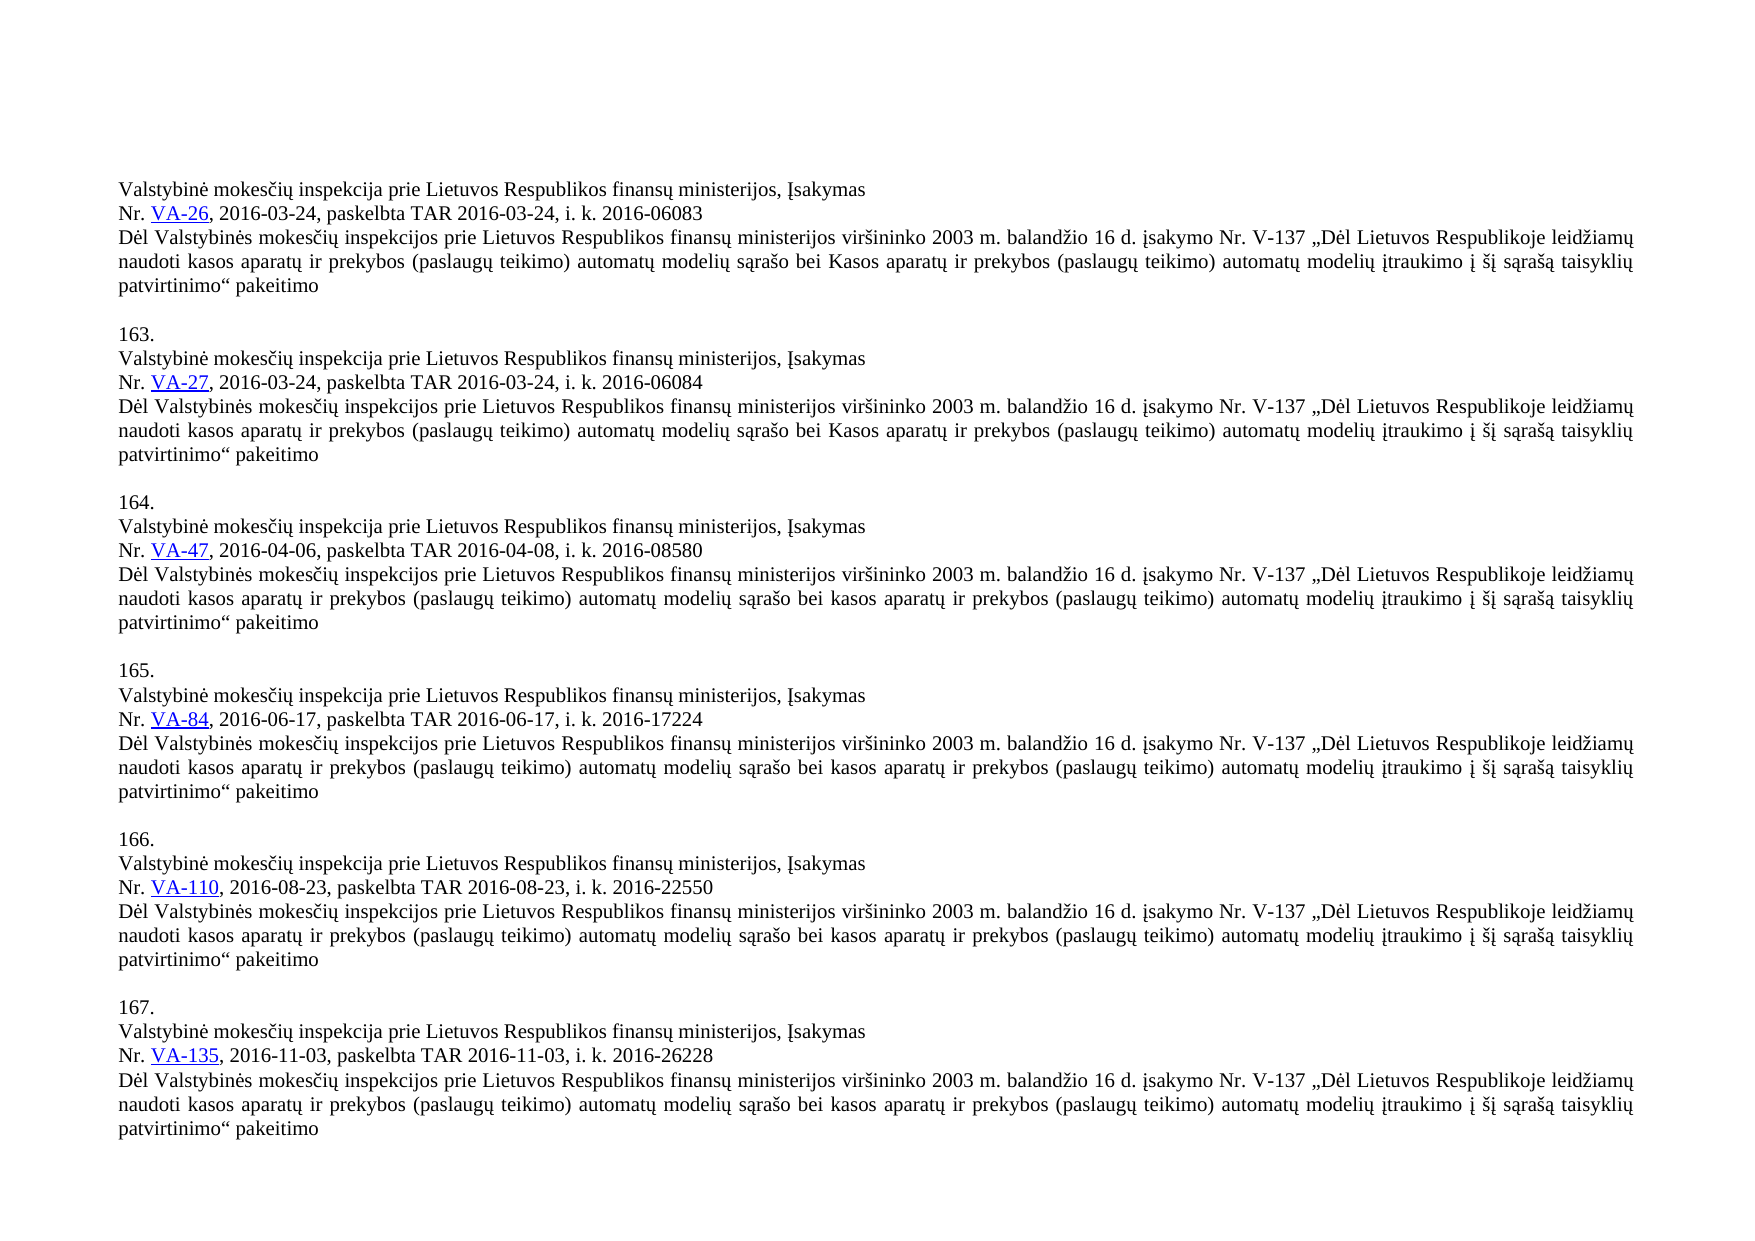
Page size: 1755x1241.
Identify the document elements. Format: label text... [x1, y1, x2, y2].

text Valstybinė mokesčių inspekcija prie Lietuvos Respublikos finansų ministerijos, Įsakymas [118, 1019, 1636, 1043]
text Dėl Valstybinės mokesčių inspekcijos prie Lietuvos Respublikos finansų ministerijos viršininko 2003 m. balandžio 16 d. įsakymo Nr. V-137 „Dėl Lietuvos Respublikoje leidžiamų naudoti kasos aparatų ir prekybos (paslaugų teikimo) automatų modelių sąrašo bei Kasos aparatų ir prekybos (paslaugų teikimo) automatų modelių įtraukimo į šį sąrašą taisyklių patvirtinimo“ pakeitimo [118, 225, 1636, 297]
text Dėl Valstybinės mokesčių inspekcijos prie Lietuvos Respublikos finansų ministerijos viršininko 2003 m. balandžio 16 d. įsakymo Nr. V-137 „Dėl Lietuvos Respublikoje leidžiamų naudoti kasos aparatų ir prekybos (paslaugų teikimo) automatų modelių sąrašo bei kasos aparatų ir prekybos (paslaugų teikimo) automatų modelių įtraukimo į šį sąrašą taisyklių patvirtinimo“ pakeitimo [118, 899, 1636, 971]
text Valstybinė mokesčių inspekcija prie Lietuvos Respublikos finansų ministerijos, Įsakymas [118, 851, 1636, 875]
text Nr. VA-27, 2016-03-24, paskelbta TAR 2016-03-24, i. k. 2016-06084 [118, 370, 1636, 394]
text Nr. VA-84, 2016-06-17, paskelbta TAR 2016-06-17, i. k. 2016-17224 [118, 707, 1636, 731]
text Valstybinė mokesčių inspekcija prie Lietuvos Respublikos finansų ministerijos, Įsakymas [118, 177, 1636, 201]
text 167. [118, 995, 1636, 1019]
text Dėl Valstybinės mokesčių inspekcijos prie Lietuvos Respublikos finansų ministerijos viršininko 2003 m. balandžio 16 d. įsakymo Nr. V-137 „Dėl Lietuvos Respublikoje leidžiamų naudoti kasos aparatų ir prekybos (paslaugų teikimo) automatų modelių sąrašo bei Kasos aparatų ir prekybos (paslaugų teikimo) automatų modelių įtraukimo į šį sąrašą taisyklių patvirtinimo“ pakeitimo [118, 394, 1636, 466]
text Nr. VA-47, 2016-04-06, paskelbta TAR 2016-04-08, i. k. 2016-08580 [118, 538, 1636, 562]
text Dėl Valstybinės mokesčių inspekcijos prie Lietuvos Respublikos finansų ministerijos viršininko 2003 m. balandžio 16 d. įsakymo Nr. V-137 „Dėl Lietuvos Respublikoje leidžiamų naudoti kasos aparatų ir prekybos (paslaugų teikimo) automatų modelių sąrašo bei kasos aparatų ir prekybos (paslaugų teikimo) automatų modelių įtraukimo į šį sąrašą taisyklių patvirtinimo“ pakeitimo [118, 1067, 1636, 1140]
text 165. [118, 658, 1636, 682]
text Valstybinė mokesčių inspekcija prie Lietuvos Respublikos finansų ministerijos, Įsakymas [118, 514, 1636, 538]
text Nr. VA-110, 2016-08-23, paskelbta TAR 2016-08-23, i. k. 2016-22550 [118, 875, 1636, 899]
text Nr. VA-135, 2016-11-03, paskelbta TAR 2016-11-03, i. k. 2016-26228 [118, 1043, 1636, 1067]
text Dėl Valstybinės mokesčių inspekcijos prie Lietuvos Respublikos finansų ministerijos viršininko 2003 m. balandžio 16 d. įsakymo Nr. V-137 „Dėl Lietuvos Respublikoje leidžiamų naudoti kasos aparatų ir prekybos (paslaugų teikimo) automatų modelių sąrašo bei kasos aparatų ir prekybos (paslaugų teikimo) automatų modelių įtraukimo į šį sąrašą taisyklių patvirtinimo“ pakeitimo [118, 562, 1636, 634]
text Dėl Valstybinės mokesčių inspekcijos prie Lietuvos Respublikos finansų ministerijos viršininko 2003 m. balandžio 16 d. įsakymo Nr. V-137 „Dėl Lietuvos Respublikoje leidžiamų naudoti kasos aparatų ir prekybos (paslaugų teikimo) automatų modelių sąrašo bei kasos aparatų ir prekybos (paslaugų teikimo) automatų modelių įtraukimo į šį sąrašą taisyklių patvirtinimo“ pakeitimo [118, 731, 1636, 803]
text Valstybinė mokesčių inspekcija prie Lietuvos Respublikos finansų ministerijos, Įsakymas [118, 682, 1636, 707]
text 166. [118, 827, 1636, 851]
text 163. [118, 322, 1636, 346]
text Valstybinė mokesčių inspekcija prie Lietuvos Respublikos finansų ministerijos, Įsakymas [118, 346, 1636, 370]
text Nr. VA-26, 2016-03-24, paskelbta TAR 2016-03-24, i. k. 2016-06083 [118, 201, 1636, 225]
text 164. [118, 490, 1636, 514]
